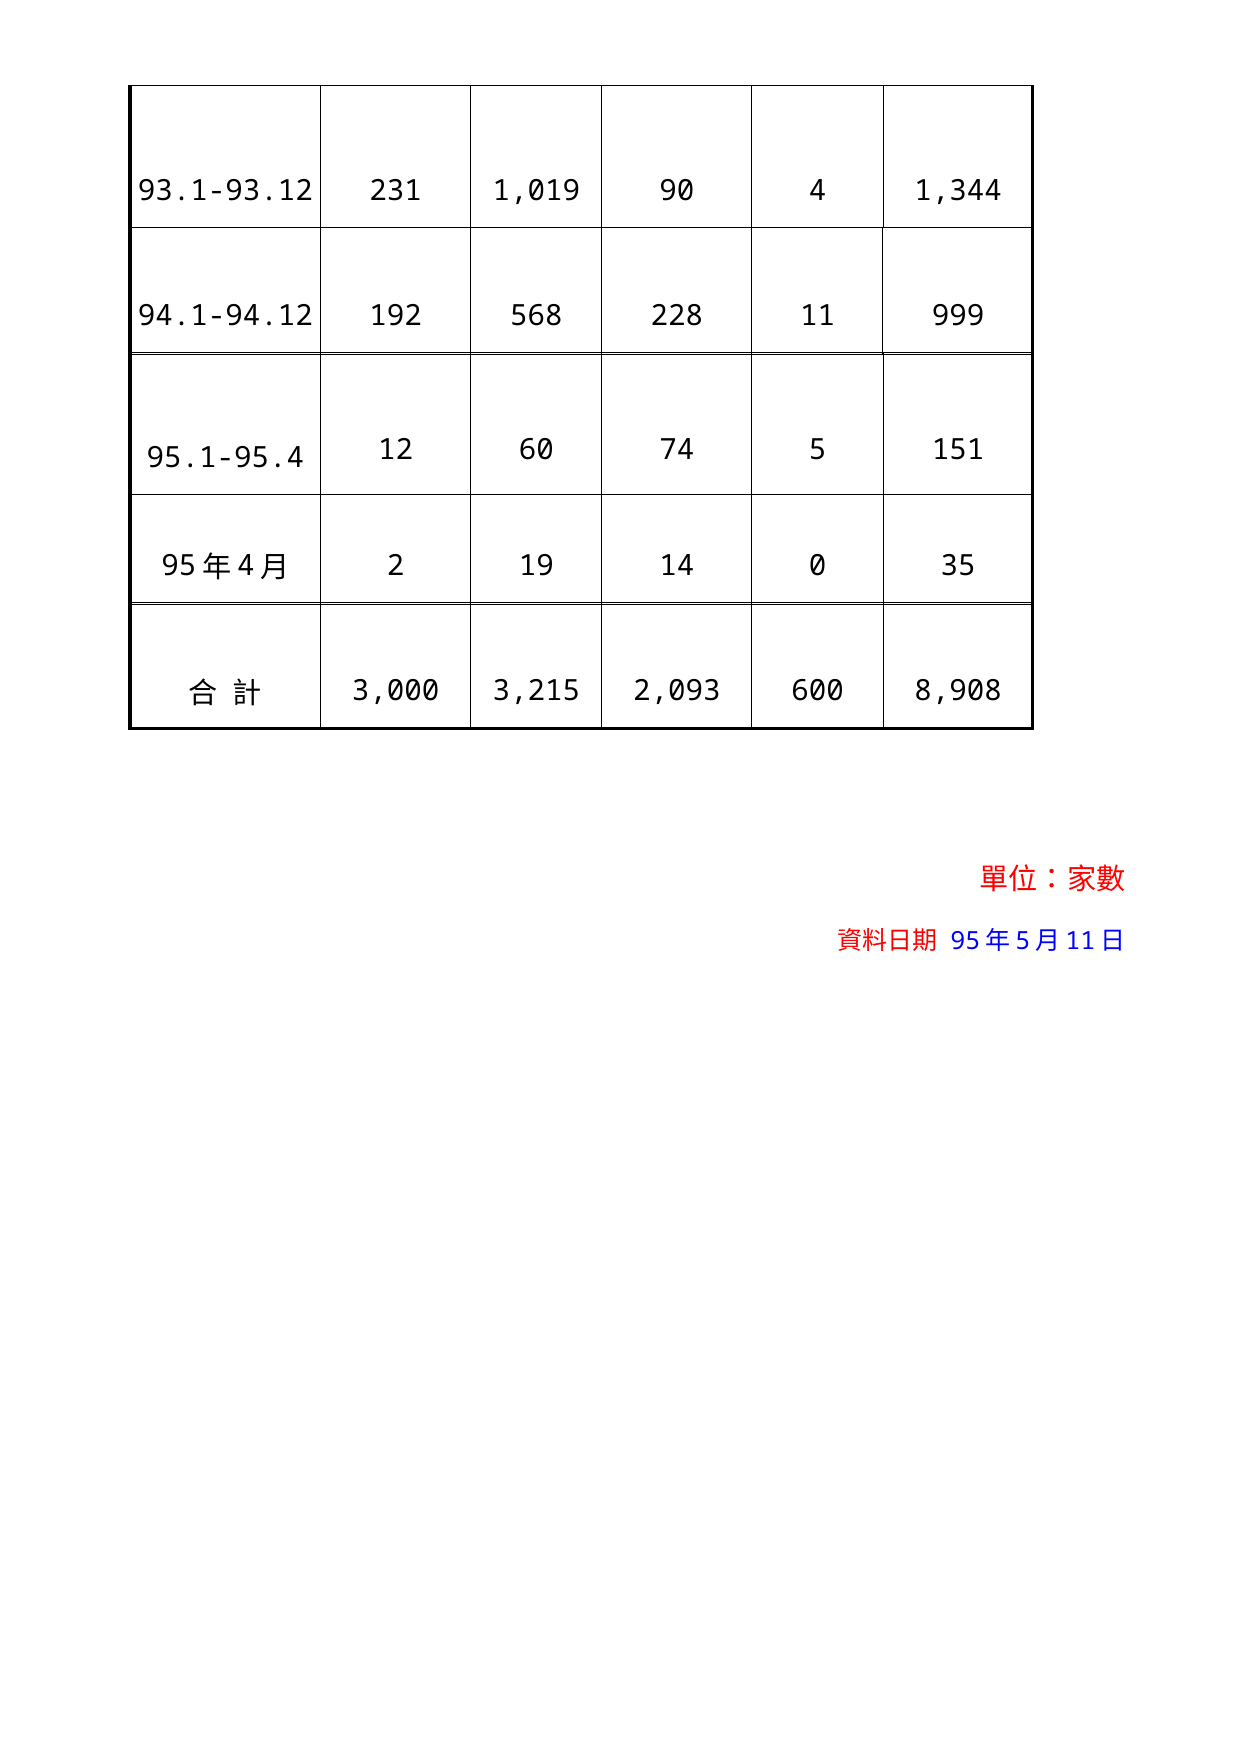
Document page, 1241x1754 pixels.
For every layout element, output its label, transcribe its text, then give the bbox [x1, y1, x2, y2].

text 單位：家數 [130, 835, 1125, 898]
table_cell 8,908 [884, 605, 1031, 727]
table_cell 568 [471, 228, 601, 352]
table_cell 94.1-94.12 [132, 228, 320, 352]
table_cell 12 [321, 355, 470, 494]
table_cell 19 [471, 495, 601, 602]
table_cell 5 [752, 355, 883, 494]
table_cell 4 [752, 86, 883, 227]
table_cell 600 [752, 605, 883, 727]
table_cell 90 [602, 86, 751, 227]
table_cell 合 計 [132, 605, 320, 727]
table_cell 151 [884, 355, 1031, 494]
table_cell 93.1-93.12 [132, 86, 320, 227]
table_cell 74 [602, 355, 751, 494]
table_cell 228 [602, 228, 751, 352]
table_cell 1,344 [884, 86, 1031, 227]
table_cell 35 [884, 495, 1031, 602]
table_cell 95年4月 [132, 495, 320, 602]
table_cell 11 [752, 228, 882, 352]
text 資料日期 95年5月11日 [130, 921, 1125, 957]
table_cell 2,093 [602, 605, 751, 727]
table_cell 3,215 [471, 605, 601, 727]
table_cell 1,019 [471, 86, 601, 227]
table_cell 14 [602, 495, 751, 602]
table_cell 60 [471, 355, 601, 494]
table_cell 3,000 [321, 605, 470, 727]
table_cell 192 [321, 228, 470, 352]
table_cell 999 [883, 228, 1031, 352]
table_cell 0 [752, 495, 883, 602]
table_cell 231 [321, 86, 470, 227]
table_cell 95.1-95.4 [132, 355, 320, 494]
table_cell 2 [321, 495, 470, 602]
